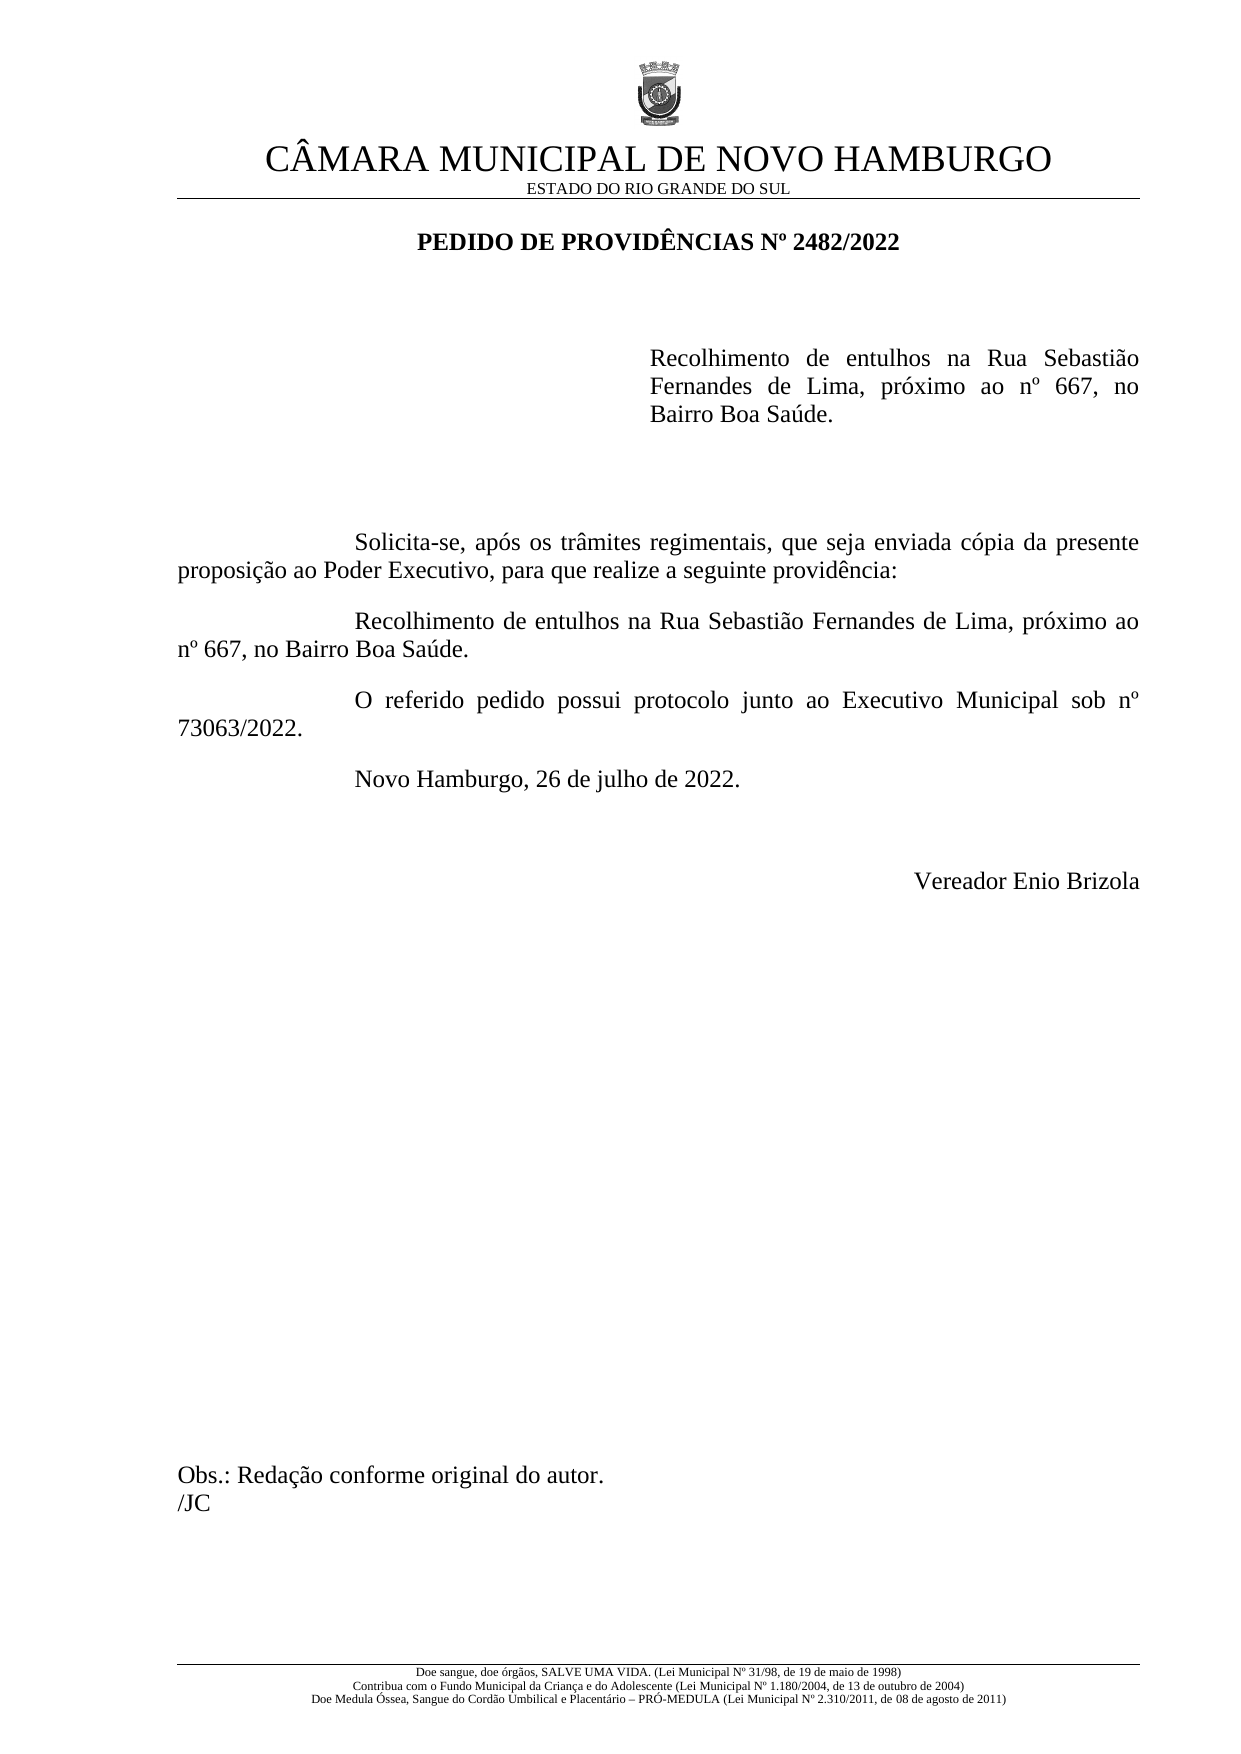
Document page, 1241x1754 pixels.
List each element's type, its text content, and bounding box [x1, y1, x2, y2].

text O referido pedido possui protocolo junto ao Executivo Municipal sob nº 73063/2022. [177, 686, 1140, 741]
text Novo Hamburgo, 26 de julho de 2022. [177, 765, 1140, 793]
text Solicita-se, após os trâmites regimentais, que seja enviada cópia da presente proposição ao Poder Executivo, para que realize a seguinte providência: [177, 528, 1140, 583]
text /JC [177, 1489, 1140, 1516]
text Recolhimento de entulhos na Rua Sebastião Fernandes de Lima, próximo ao nº 667, no Bairro Boa Saúde. [649, 344, 1140, 428]
text Obs.: Redação conforme original do autor. [177, 1461, 1140, 1489]
text Vereador Enio Brizola [177, 867, 1140, 895]
text PEDIDO DE PROVIDÊNCIAS Nº 2482/2022 [177, 228, 1140, 256]
text Recolhimento de entulhos na Rua Sebastião Fernandes de Lima, próximo ao nº 667, no Bairro Boa Saúde. [177, 607, 1140, 662]
